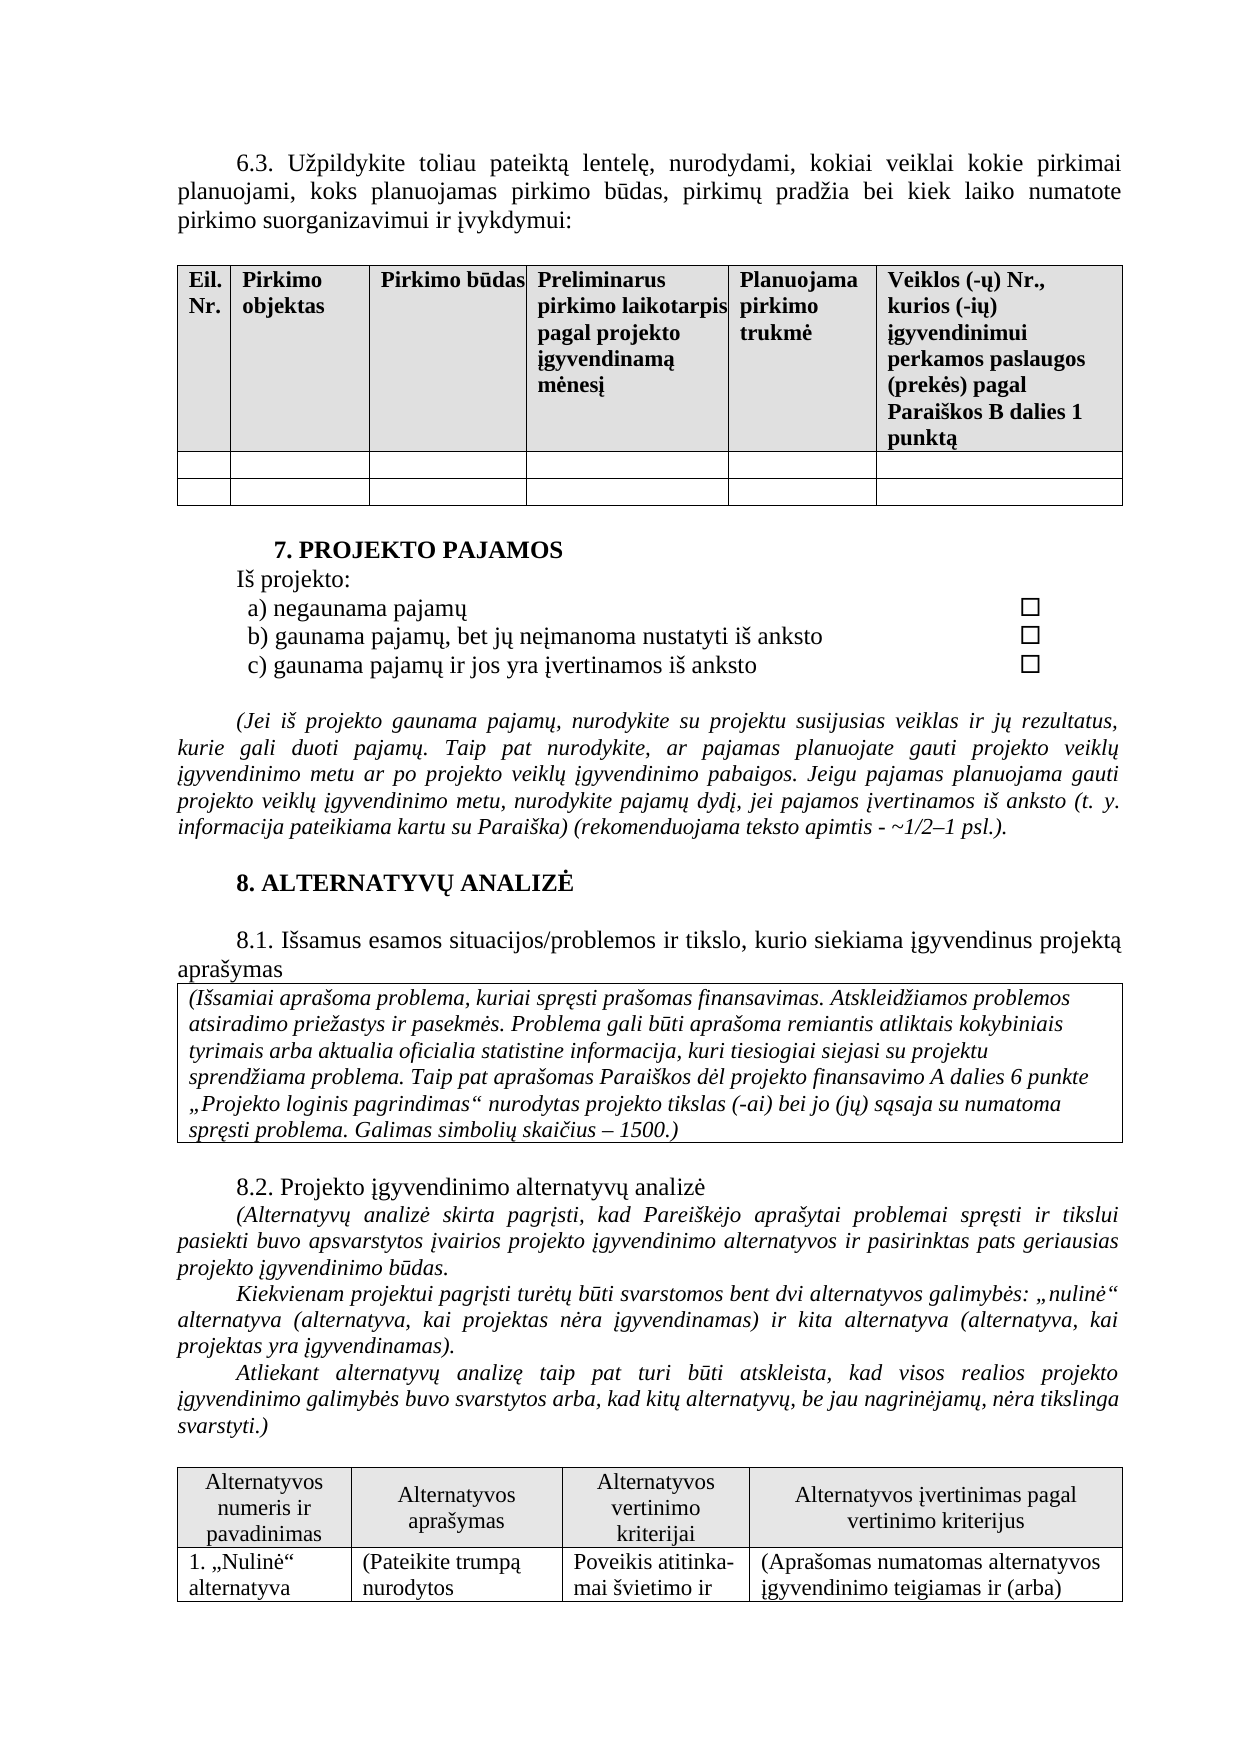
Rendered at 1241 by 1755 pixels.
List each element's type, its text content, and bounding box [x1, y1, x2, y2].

table_header Alternatyvos aprašymas [352, 1468, 562, 1547]
table_header Preliminarus pirkimo laikotarpis pagal projekto įgyvendinamą mėnesį [527, 266, 728, 451]
text 8. ALTERNATYVŲ ANALIZĖ [177, 868, 1122, 897]
table_cell [370, 479, 526, 505]
text 8.1. Išsamus esamos situacijos/problemos ir tikslo, kurio siekiama įgyvendinus projektą aprašymas [177, 926, 1122, 983]
table_header Veiklos (-ų) Nr., kurios (-ių) įgyvendinimui perkamos paslaugos (prekės) pagal Paraiškos B dalies 1 punktą [877, 266, 1122, 451]
table_cell [178, 479, 230, 505]
table_cell [729, 479, 876, 505]
table_cell b) gaunama pajamų, bet jų neįmanoma nustatyti iš anksto [177, 621, 938, 650]
table_cell [] [939, 650, 1122, 679]
text 7. PROJEKTO PAJAMOS [215, 535, 1122, 564]
table_header Eil. Nr. [178, 266, 230, 451]
table_cell [527, 479, 728, 505]
text Iš projekto: [177, 564, 1122, 593]
text 6.3. Užpildykite toliau pateiktą lentelę, nurodydami, kokiai veiklai kokie pirkimai planuojami, koks planuojamas pirkimo būdas, pirkimų pradžia bei kiek laiko numatote pirkimo suorganizavimui ir įvykdymui: [177, 148, 1122, 234]
text Atliekant alternatyvų analizę taip pat turi būti atskleista, kad visos realios projekto įgyvendinimo galimybės buvo svarstytos arba, kad kitų alternatyvų, be jau nagrinėjamų, nėra tikslinga svarstyti.) [177, 1359, 1122, 1438]
table_cell [370, 452, 526, 478]
table_cell [] [939, 621, 1122, 650]
text (Jei iš projekto gaunama pajamų, nurodykite su projektu susijusias veiklas ir jų rezultatus, kurie gali duoti pajamų. Taip pat nurodykite, ar pajamas planuojate gauti projekto veiklų įgyvendinimo metu ar po projekto veiklų įgyvendinimo pabaigos. Jeigu pajamas planuojama gauti projekto veiklų įgyvendinimo metu, nurodykite pajamų dydį, jei pajamos įvertinamos iš anksto (t. y. informacija pateikiama kartu su Paraiška) (rekomenduojama teksto apimtis - ~1/2–1 psl.). [177, 708, 1122, 839]
table_header Pirkimo būdas [370, 266, 526, 451]
table_cell (Aprašomas numatomas alternatyvos įgyvendinimo teigiamas ir (arba) [750, 1548, 1122, 1601]
table_cell c) gaunama pajamų ir jos yra įvertinamos iš anksto [177, 650, 938, 679]
table_cell [877, 452, 1122, 478]
table_header Pirkimo objektas [231, 266, 369, 451]
table_header Alternatyvos įvertinimas pagal vertinimo kriterijus [750, 1468, 1122, 1547]
text (Alternatyvų analizė skirta pagrįsti, kad Pareiškėjo aprašytai problemai spręsti ir tikslui pasiekti buvo apsvarstytos įvairios projekto įgyvendinimo alternatyvos ir pasirinktas pats geriausias projekto įgyvendinimo būdas. [177, 1201, 1122, 1280]
table_cell (Pateikite trumpą nurodytos [352, 1548, 562, 1601]
table_cell [178, 452, 230, 478]
table_cell Poveikis atitinka-mai švietimo ir [563, 1548, 749, 1601]
text Kiekvienam projektui pagrįsti turėtų būti svarstomos bent dvi alternatyvos galimybės: „nulinė“ alternatyva (alternatyva, kai projektas nėra įgyvendinamas) ir kita alternatyva (alternatyva, kai projektas yra įgyvendinamas). [177, 1280, 1122, 1359]
table_header [] [939, 593, 1122, 621]
table_cell [527, 452, 728, 478]
table_cell [877, 479, 1122, 505]
text 8.2. Projekto įgyvendinimo alternatyvų analizė [177, 1172, 1122, 1201]
table_cell [729, 452, 876, 478]
table_header a) negaunama pajamų [177, 593, 938, 621]
table_header Planuojama pirkimo trukmė [729, 266, 876, 451]
table_header (Išsamiai aprašoma problema, kuriai spręsti prašomas finansavimas. Atskleidžiamos problemos atsiradimo priežastys ir pasekmės. Problema gali būti aprašoma remiantis atliktais kokybiniais tyrimais arba aktualia oficialia statistine informacija, kuri tiesiogiai siejasi su projektu sprendžiama problema. Taip pat aprašomas Paraiškos dėl projekto finansavimo A dalies 6 punkte „Projekto loginis pagrindimas“ nurodytas projekto tikslas (-ai) bei jo (jų) sąsaja su numatoma spręsti problema. Galimas simbolių skaičius – 1500.) [178, 984, 1122, 1142]
table_header Alternatyvos vertinimo kriterijai [563, 1468, 749, 1547]
table_cell 1. „Nulinė“ alternatyva [178, 1548, 351, 1601]
table_cell [231, 452, 369, 478]
table_cell [231, 479, 369, 505]
table_header Alternatyvos numeris ir pavadinimas [178, 1468, 351, 1547]
